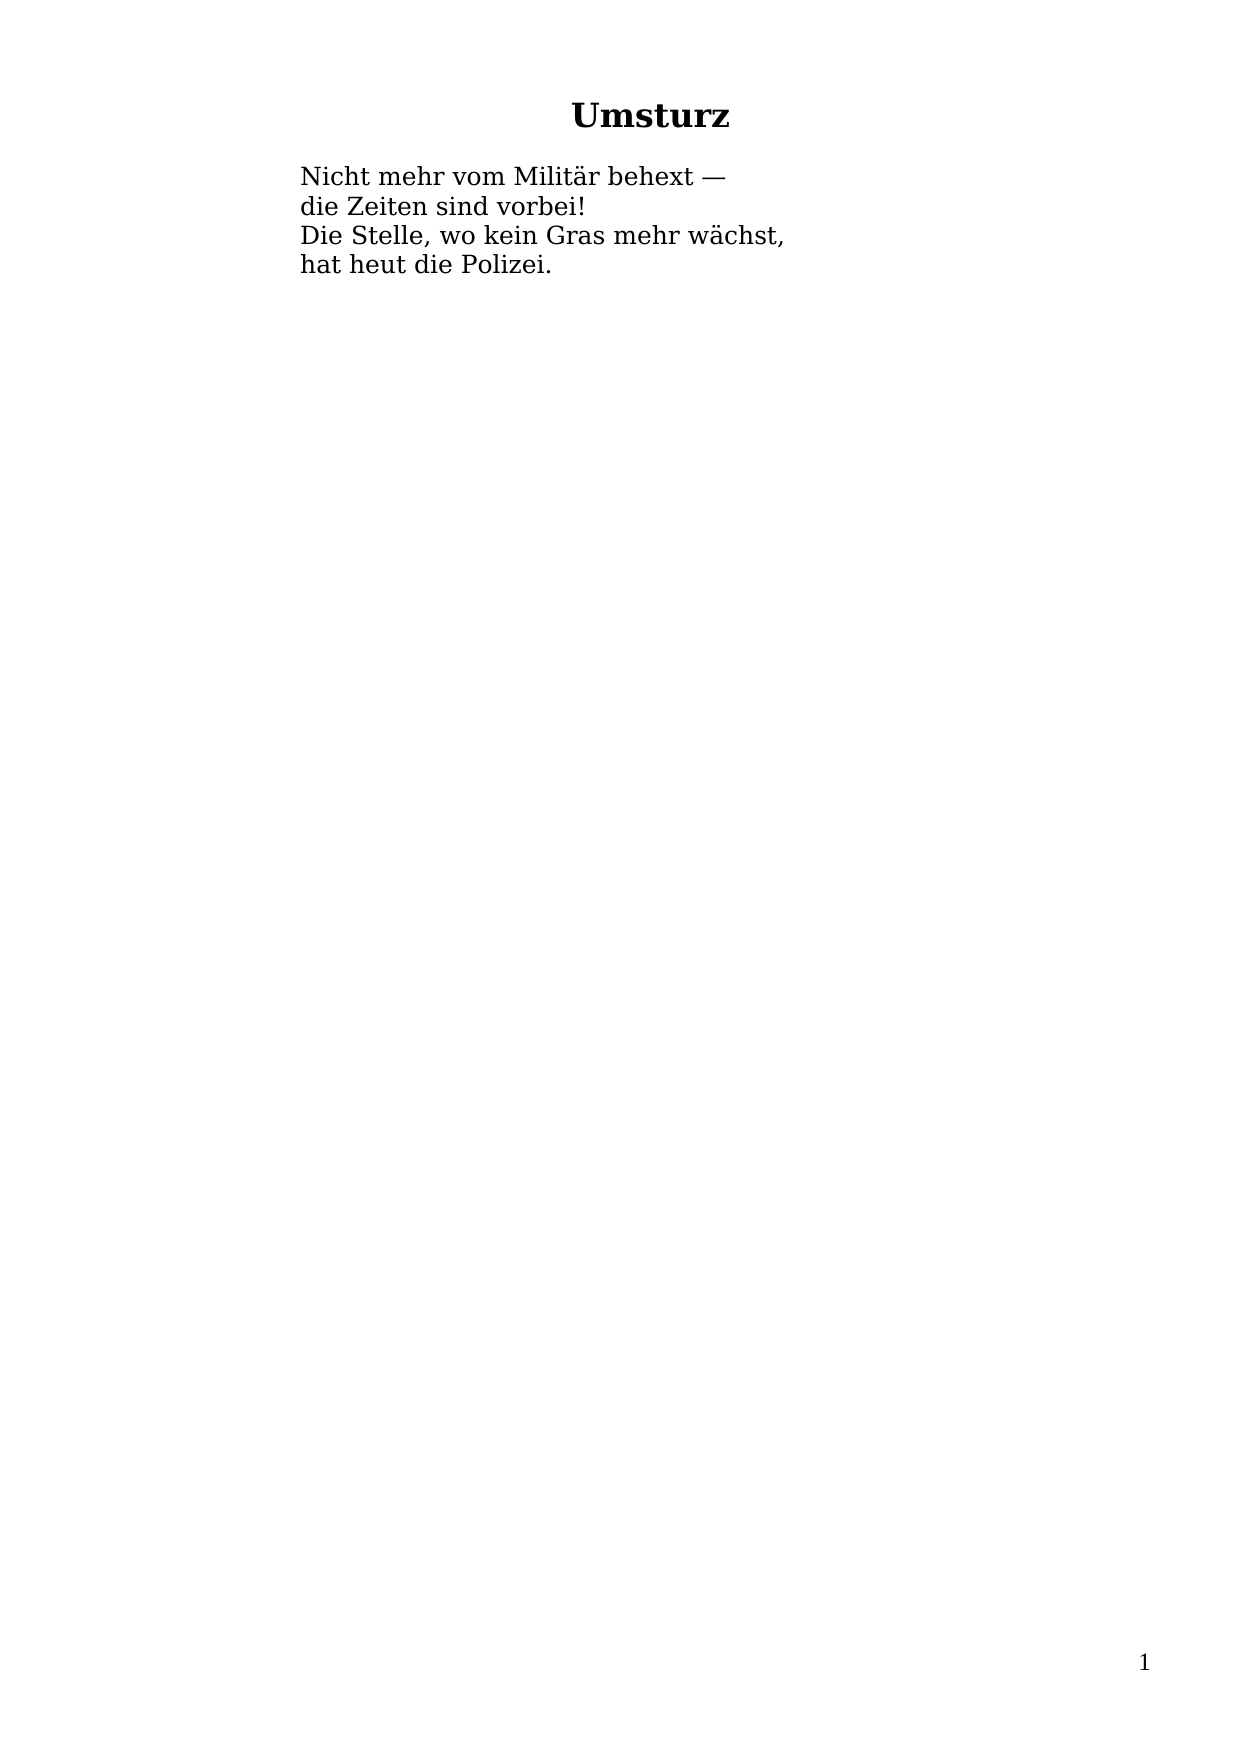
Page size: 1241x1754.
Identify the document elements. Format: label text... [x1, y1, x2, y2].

text hat heut die Polizei. [300, 250, 1151, 279]
text die Zeiten sind vorbei! [300, 192, 1151, 221]
text Nicht mehr vom Militär behext — [300, 135, 1151, 192]
text Umsturz [150, 75, 1151, 135]
text Die Stelle, wo kein Gras mehr wächst, [300, 221, 1151, 250]
